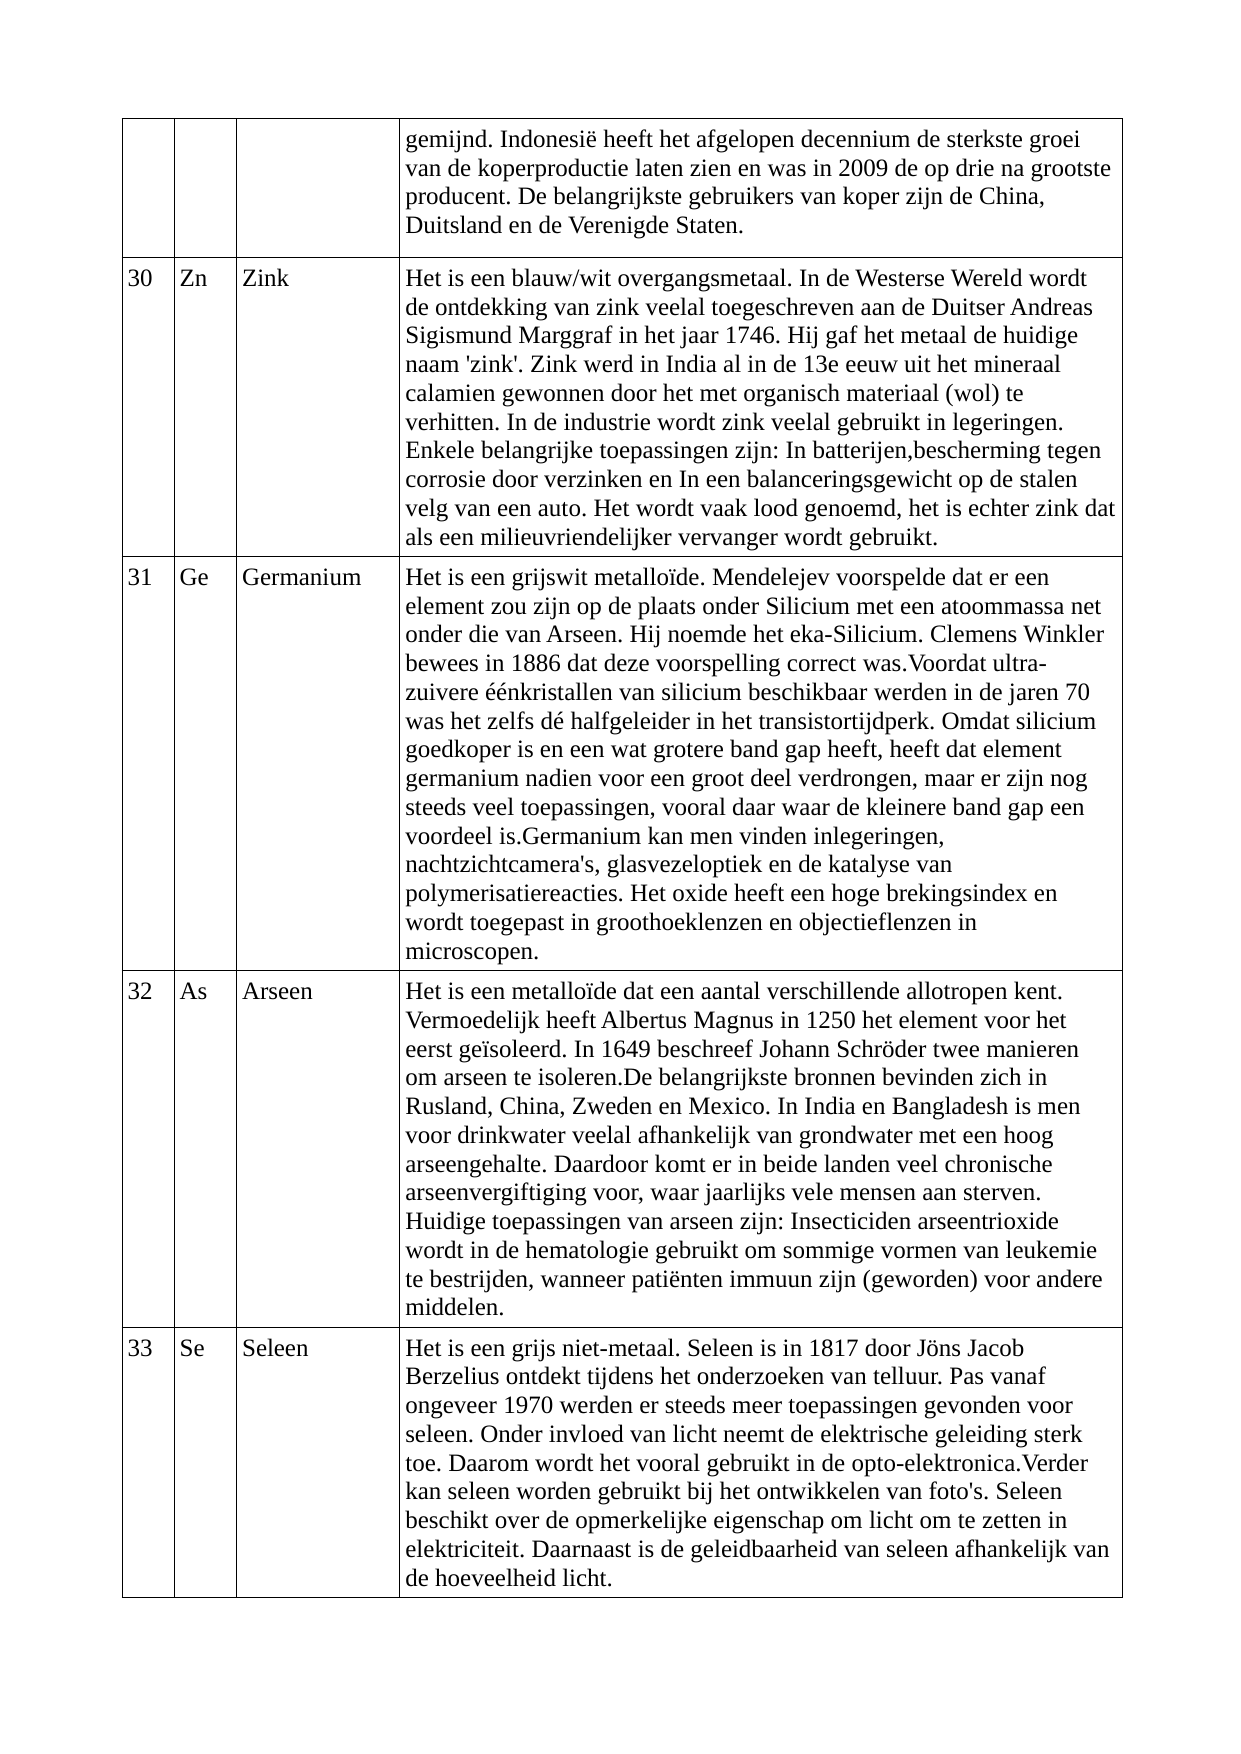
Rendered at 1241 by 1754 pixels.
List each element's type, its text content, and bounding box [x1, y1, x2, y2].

table_cell [123, 119, 174, 257]
table_cell Het is een metalloïde dat een aantal verschillende allotropen kent. Vermoedelijk heeft Albertus Magnus in 1250 het element voor het eerst geïsoleerd. In 1649 beschreef Johann Schröder twee manieren om arseen te isoleren.De belangrijkste bronnen bevinden zich in Rusland, China, Zweden en Mexico. In India en Bangladesh is men voor drinkwater veelal afhankelijk van grondwater met een hoog arseengehalte. Daardoor komt er in beide landen veel chronische arseenvergiftiging voor, waar jaarlijks vele mensen aan sterven. Huidige toepassingen van arseen zijn: Insecticiden arseentrioxide wordt in de hematologie gebruikt om sommige vormen van leukemie te bestrijden, wanneer patiënten immuun zijn (geworden) voor andere middelen. [400, 971, 1122, 1327]
table_cell [175, 119, 236, 257]
table_cell Het is een grijswit metalloïde. Mendelejev voorspelde dat er een element zou zijn op de plaats onder Silicium met een atoommassa net onder die van Arseen. Hij noemde het eka-Silicium. Clemens Winkler bewees in 1886 dat deze voorspelling correct was.Voordat ultra-zuivere éénkristallen van silicium beschikbaar werden in de jaren 70 was het zelfs dé halfgeleider in het transistortijdperk. Omdat silicium goedkoper is en een wat grotere band gap heeft, heeft dat element germanium nadien voor een groot deel verdrongen, maar er zijn nog steeds veel toepassingen, vooral daar waar de kleinere band gap een voordeel is.Germanium kan men vinden inlegeringen, nachtzichtcamera's, glasvezeloptiek en de katalyse van polymerisatiereacties. Het oxide heeft een hoge brekingsindex en wordt toegepast in groothoeklenzen en objectieflenzen in microscopen. [400, 557, 1122, 970]
table_cell [237, 119, 399, 257]
table_cell Se [175, 1328, 236, 1597]
table_cell 32 [123, 971, 174, 1327]
table_cell Zn [175, 258, 236, 556]
table_cell 30 [123, 258, 174, 556]
table_cell 31 [123, 557, 174, 970]
table_cell Het is een blauw/wit overgangsmetaal. In de Westerse Wereld wordt de ontdekking van zink veelal toegeschreven aan de Duitser Andreas Sigismund Marggraf in het jaar 1746. Hij gaf het metaal de huidige naam 'zink'. Zink werd in India al in de 13e eeuw uit het mineraal calamien gewonnen door het met organisch materiaal (wol) te verhitten. In de industrie wordt zink veelal gebruikt in legeringen. Enkele belangrijke toepassingen zijn: In batterijen,bescherming tegen corrosie door verzinken en In een balanceringsgewicht op de stalen velg van een auto. Het wordt vaak lood genoemd, het is echter zink dat als een milieuvriendelijker vervanger wordt gebruikt. [400, 258, 1122, 556]
table_cell Seleen [237, 1328, 399, 1597]
table_cell Het is een grijs niet-metaal. Seleen is in 1817 door Jöns Jacob Berzelius ontdekt tijdens het onderzoeken van telluur. Pas vanaf ongeveer 1970 werden er steeds meer toepassingen gevonden voor seleen. Onder invloed van licht neemt de elektrische geleiding sterk toe. Daarom wordt het vooral gebruikt in de opto-elektronica.Verder kan seleen worden gebruikt bij het ontwikkelen van foto's. Seleen beschikt over de opmerkelijke eigenschap om licht om te zetten in elektriciteit. Daarnaast is de geleidbaarheid van seleen afhankelijk van de hoeveelheid licht. [400, 1328, 1122, 1597]
table_cell Ge [175, 557, 236, 970]
table_cell gemijnd. Indonesië heeft het afgelopen decennium de sterkste groei van de koperproductie laten zien en was in 2009 de op drie na grootste producent. De belangrijkste gebruikers van koper zijn de China, Duitsland en de Verenigde Staten. [400, 119, 1122, 257]
table_cell 33 [123, 1328, 174, 1597]
table_cell Germanium [237, 557, 399, 970]
table_cell As [175, 971, 236, 1327]
table_cell Arseen [237, 971, 399, 1327]
table_cell Zink [237, 258, 399, 556]
